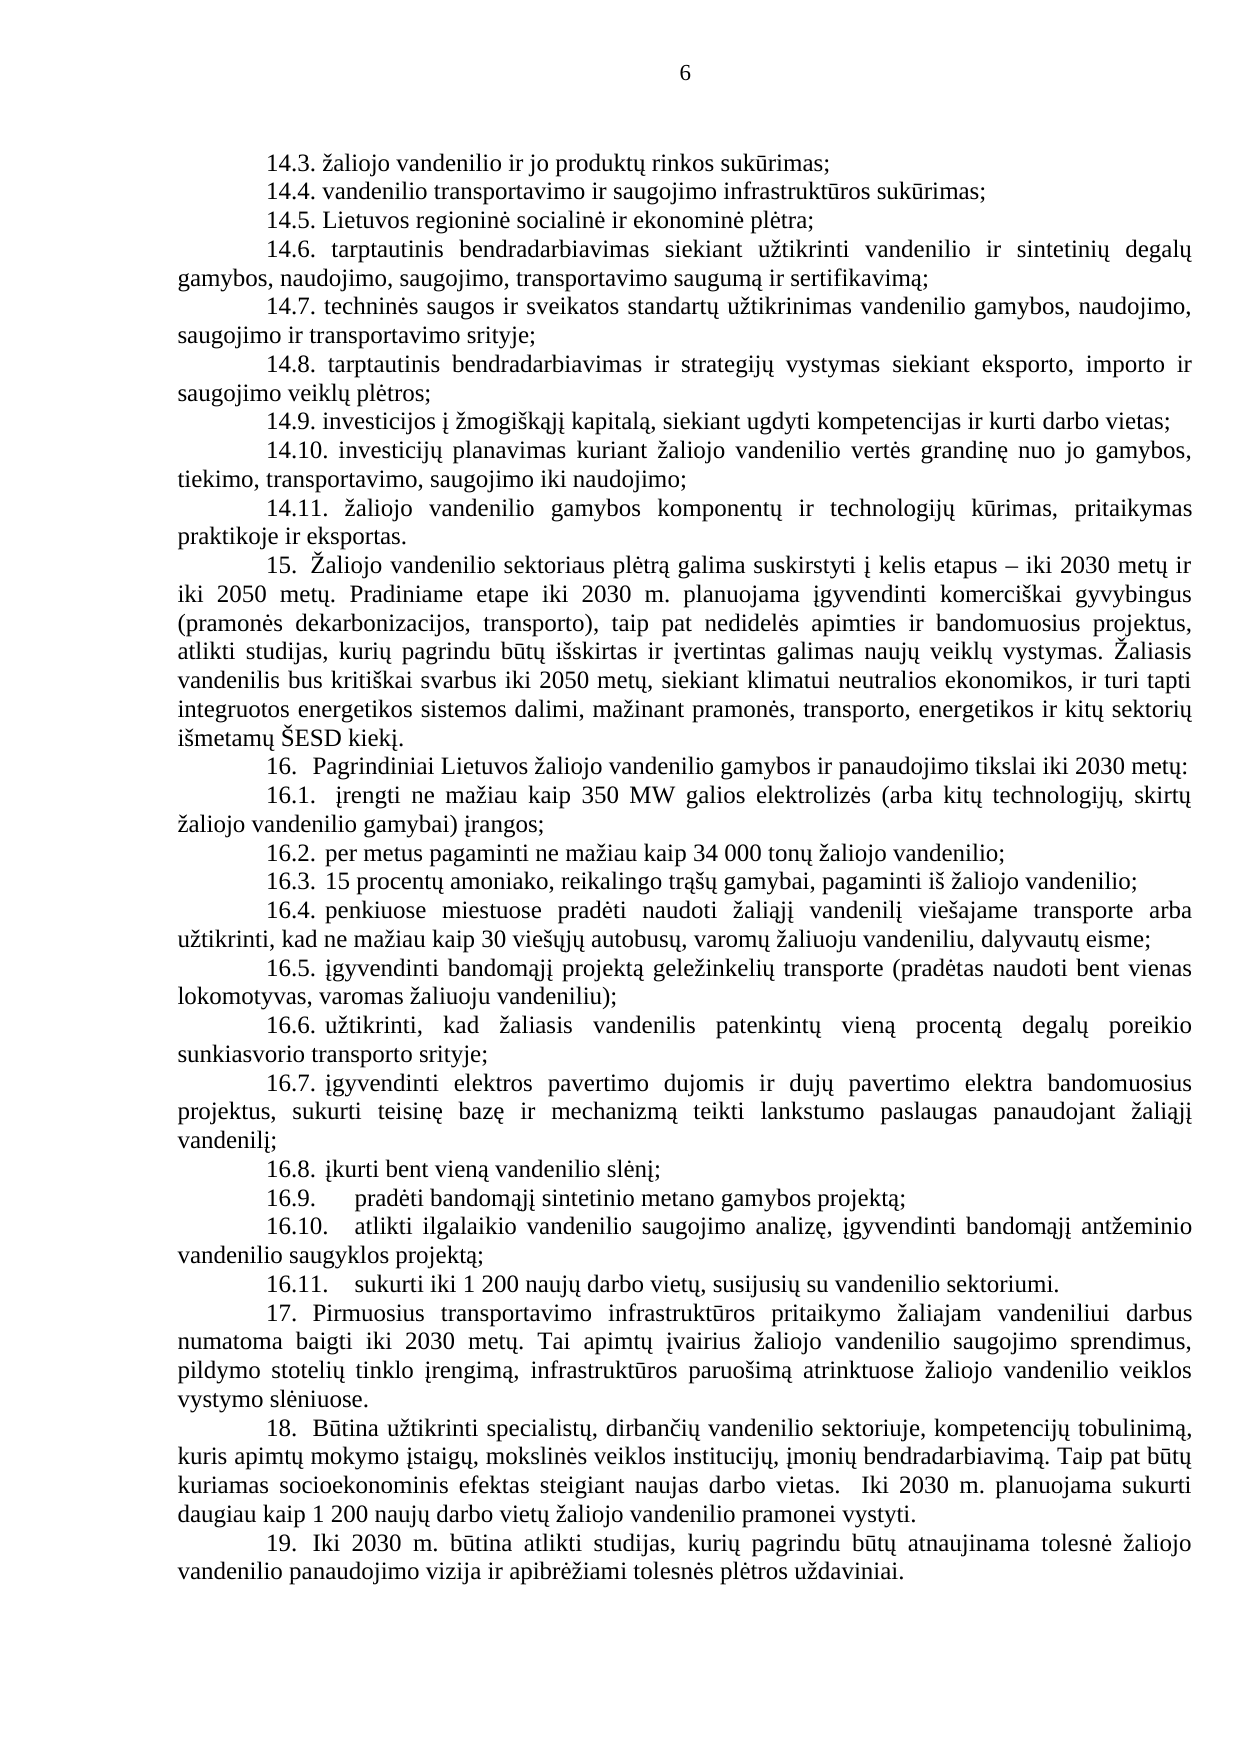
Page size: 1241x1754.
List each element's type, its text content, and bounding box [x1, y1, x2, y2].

text 16.2. per metus pagaminti ne mažiau kaip 34 000 tonų žaliojo vandenilio; [266, 838, 1193, 866]
text 16.3. 15 procentų amoniako, reikalingo trąšų gamybai, pagaminti iš žaliojo vandenilio; [266, 866, 1193, 895]
text 14.5. Lietuvos regioninė socialinė ir ekonominė plėtra; [266, 205, 1193, 234]
text 14.3. žaliojo vandenilio ir jo produktų rinkos sukūrimas; [177, 148, 1193, 176]
text 19. Iki 2030 m. būtina atlikti studijas, kurių pagrindu būtų atnaujinama tolesnė žaliojo vandenilio panaudojimo vizija ir apibrėžiami tolesnės plėtros uždaviniai. [177, 1528, 1193, 1585]
text 16.4. penkiuose miestuose pradėti naudoti žaliąjį vandenilį viešajame transporte arba užtikrinti, kad ne mažiau kaip 30 viešųjų autobusų, varomų žaliuoju vandeniliu, dalyvautų eisme; [177, 895, 1193, 953]
text 15. Žaliojo vandenilio sektoriaus plėtrą galima suskirstyti į kelis etapus – iki 2030 metų ir iki 2050 metų. Pradiniame etape iki 2030 m. planuojama įgyvendinti komerciškai gyvybingus (pramonės dekarbonizacijos, transporto), taip pat nedidelės apimties ir bandomuosius projektus, atlikti studijas, kurių pagrindu būtų išskirtas ir įvertintas galimas naujų veiklų vystymas. Žaliasis vandenilis bus kritiškai svarbus iki 2050 metų, siekiant klimatui neutralios ekonomikos, ir turi tapti integruotos energetikos sistemos dalimi, mažinant pramonės, transporto, energetikos ir kitų sektorių išmetamų ŠESD kiekį. [177, 550, 1193, 751]
text 16.8. įkurti bent vieną vandenilio slėnį; [266, 1154, 1193, 1183]
text 16.11. sukurti iki 1 200 naujų darbo vietų, susijusių su vandenilio sektoriumi. [266, 1269, 1193, 1298]
text 14.9. investicijos į žmogiškąjį kapitalą, siekiant ugdyti kompetencijas ir kurti darbo vietas; [266, 406, 1193, 435]
text 18. Būtina užtikrinti specialistų, dirbančių vandenilio sektoriuje, kompetencijų tobulinimą, kuris apimtų mokymo įstaigų, mokslinės veiklos institucijų, įmonių bendradarbiavimą. Taip pat būtų kuriamas socioekonominis efektas steigiant naujas darbo vietas. Iki 2030 m. planuojama sukurti daugiau kaip 1 200 naujų darbo vietų žaliojo vandenilio pramonei vystyti. [177, 1413, 1193, 1528]
text 14.10. investicijų planavimas kuriant žaliojo vandenilio vertės grandinę nuo jo gamybos, tiekimo, transportavimo, saugojimo iki naudojimo; [177, 435, 1193, 493]
text 14.6. tarptautinis bendradarbiavimas siekiant užtikrinti vandenilio ir sintetinių degalų gamybos, naudojimo, saugojimo, transportavimo saugumą ir sertifikavimą; [177, 234, 1193, 291]
text 14.11. žaliojo vandenilio gamybos komponentų ir technologijų kūrimas, pritaikymas praktikoje ir eksportas. [177, 493, 1193, 550]
text 14.7. techninės saugos ir sveikatos standartų užtikrinimas vandenilio gamybos, naudojimo, saugojimo ir transportavimo srityje; [177, 291, 1193, 349]
text 14.8. tarptautinis bendradarbiavimas ir strategijų vystymas siekiant eksporto, importo ir saugojimo veiklų plėtros; [177, 349, 1193, 406]
text 14.4. vandenilio transportavimo ir saugojimo infrastruktūros sukūrimas; [266, 176, 1193, 205]
text 16.9. pradėti bandomąjį sintetinio metano gamybos projektą; [266, 1183, 1193, 1211]
text 16.5. įgyvendinti bandomąjį projektą geležinkelių transporte (pradėtas naudoti bent vienas lokomotyvas, varomas žaliuoju vandeniliu); [177, 953, 1193, 1010]
text 16. Pagrindiniai Lietuvos žaliojo vandenilio gamybos ir panaudojimo tikslai iki 2030 metų: [177, 751, 1193, 780]
text 16.6. užtikrinti, kad žaliasis vandenilis patenkintų vieną procentą degalų poreikio sunkiasvorio transporto srityje; [177, 1010, 1193, 1068]
text 16.7. įgyvendinti elektros pavertimo dujomis ir dujų pavertimo elektra bandomuosius projektus, sukurti teisinę bazę ir mechanizmą teikti lankstumo paslaugas panaudojant žaliąjį vandenilį; [177, 1068, 1193, 1154]
text 16.10. atlikti ilgalaikio vandenilio saugojimo analizę, įgyvendinti bandomąjį antžeminio vandenilio saugyklos projektą; [177, 1211, 1193, 1269]
text 16.1. įrengti ne mažiau kaip 350 MW galios elektrolizės (arba kitų technologijų, skirtų žaliojo vandenilio gamybai) įrangos; [177, 780, 1193, 838]
text 17. Pirmuosius transportavimo infrastruktūros pritaikymo žaliajam vandeniliui darbus numatoma baigti iki 2030 metų. Tai apimtų įvairius žaliojo vandenilio saugojimo sprendimus, pildymo stotelių tinklo įrengimą, infrastruktūros paruošimą atrinktuose žaliojo vandenilio veiklos vystymo slėniuose. [177, 1298, 1193, 1413]
